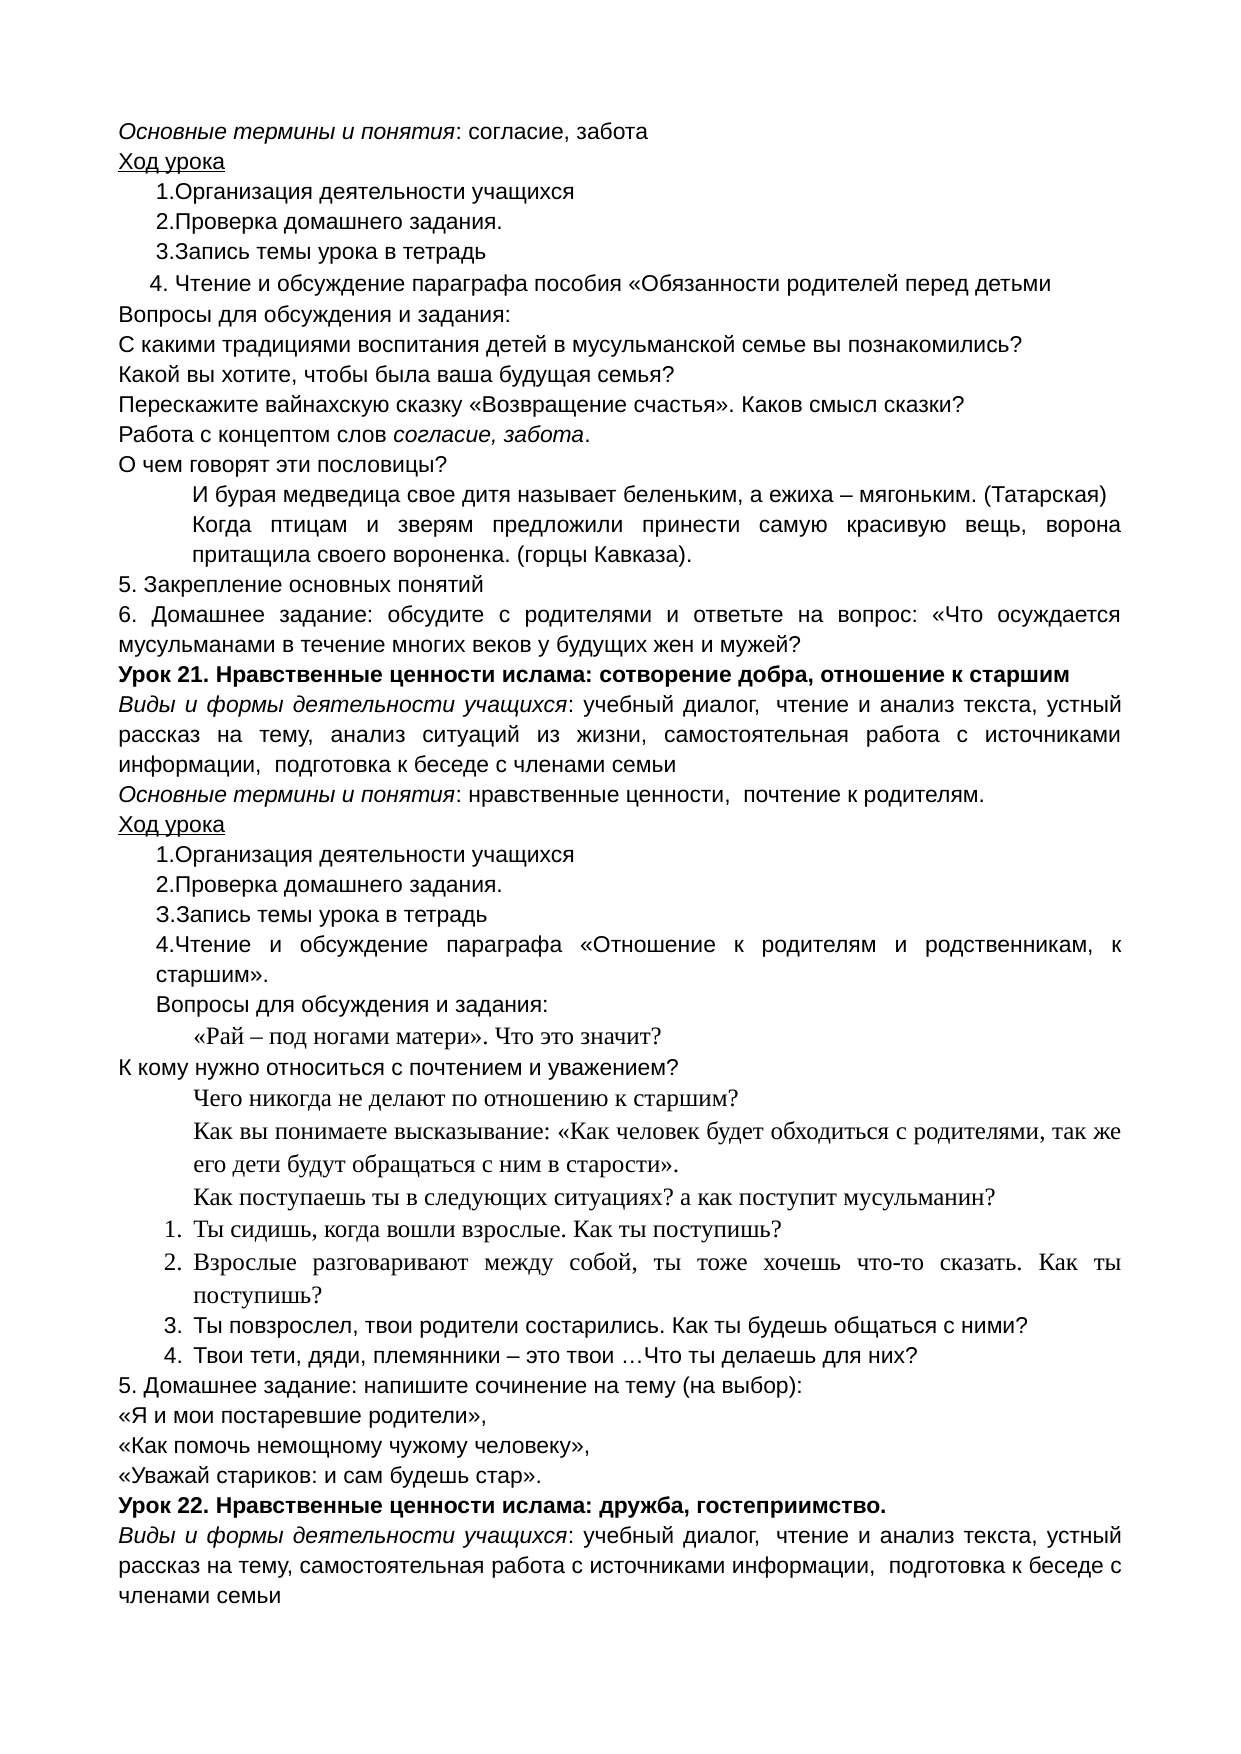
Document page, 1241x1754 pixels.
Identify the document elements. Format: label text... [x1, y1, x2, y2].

text Чего никогда не делают по отношению к старшим? [193, 1083, 1122, 1112]
text 5. Закрепление основных понятий [118, 571, 1122, 597]
list Ты повзрослел, твои родители состарились. Как ты будешь общаться с ними? [193, 1312, 1122, 1339]
list Ты сидишь, когда вошли взрослые. Как ты поступишь? [193, 1214, 1122, 1243]
text 6. Домашнее задание: обсудите с родителями и ответьте на вопрос: «Что осуждается мусульманами в течение многих веков у будущих жен и мужей? [118, 601, 1122, 657]
text Основные термины и понятия: нравственные ценности, почтение к родителям. [118, 781, 1122, 807]
text Виды и формы деятельности учащихся: учебный диалог, чтение и анализ текста, устный рассказ на тему, самостоятельная работа с источниками информации, подготовка к беседе с членами семьи [118, 1522, 1122, 1609]
text Основные термины и понятия: согласие, забота [118, 118, 1122, 144]
text Когда птицам и зверям предложили принести самую красивую вещь, ворона притащила своего вороненка. (горцы Кавказа). [192, 511, 1122, 567]
text Вопросы для обсуждения и задания: [156, 991, 1122, 1017]
text 3.Запись темы урока в тетрадь [156, 238, 1122, 264]
text «Как помочь немощному чужому человеку», [118, 1432, 1122, 1459]
text 1.Организация деятельности учащихся [156, 841, 1122, 867]
text Вопросы для обсуждения и задания: [118, 301, 1122, 327]
text 5. Домашнее задание: напишите сочинение на тему (на выбор): [118, 1372, 1122, 1399]
text З.Запись темы урока в тетрадь [156, 901, 1122, 927]
text Урок 21. Нравственные ценности ислама: сотворение добра, отношение к старшим [118, 661, 1122, 687]
text Перескажите вайнахскую сказку «Возвращение счастья». Каков смысл сказки? [118, 391, 1122, 417]
text О чем говорят эти пословицы? [118, 451, 1122, 477]
text С какими традициями воспитания детей в мусульманской семье вы познакомились? [118, 331, 1122, 357]
text 1.Организация деятельности учащихся [156, 178, 1122, 204]
text Урок 22. Нравственные ценности ислама: дружба, гостеприимство. [118, 1492, 1122, 1519]
text К кому нужно относиться с почтением и уважением? [118, 1053, 1122, 1080]
text 2.Проверка домашнего задания. [156, 208, 1122, 234]
text Ход урока [118, 148, 1122, 174]
list Твои тети, дяди, племянники – это твои …Что ты делаешь для них? [193, 1342, 1122, 1369]
text Ход урока [118, 811, 1122, 837]
list Взрослые разговаривают между собой, ты тоже хочешь что-то сказать. Как ты поступишь? [193, 1247, 1122, 1308]
text «Рай – под ногами матери». Что это значит? [193, 1021, 1122, 1049]
text «Уважай стариков: и сам будешь стар». [118, 1462, 1122, 1489]
text И бурая медведица свое дитя называет беленьким, а ежиха – мягоньким. (Татарская) [192, 481, 1122, 507]
text 4.Чтение и обсуждение параграфа «Отношение к родителям и родственникам, к старшим». [156, 931, 1122, 987]
text «Я и мои постаревшие родители», [118, 1402, 1122, 1429]
text Работа с концептом слов согласие, забота. [118, 421, 1122, 447]
text Как вы понимаете высказывание: «Как человек будет обходиться с родителями, так же его дети будут обращаться с ним в старости». [193, 1116, 1122, 1178]
text 4. Чтение и обсуждение параграфа пособия «Обязанности родителей перед детьми [118, 268, 1122, 297]
text Виды и формы деятельности учащихся: учебный диалог, чтение и анализ текста, устный рассказ на тему, анализ ситуаций из жизни, самостоятельная работа с источниками информации, подготовка к беседе с членами семьи [118, 691, 1122, 777]
text 2.Проверка домашнего задания. [156, 871, 1122, 897]
text Как поступаешь ты в следующих ситуациях? а как поступит мусульманин? [193, 1182, 1122, 1210]
text Какой вы хотите, чтобы была ваша будущая семья? [118, 361, 1122, 387]
